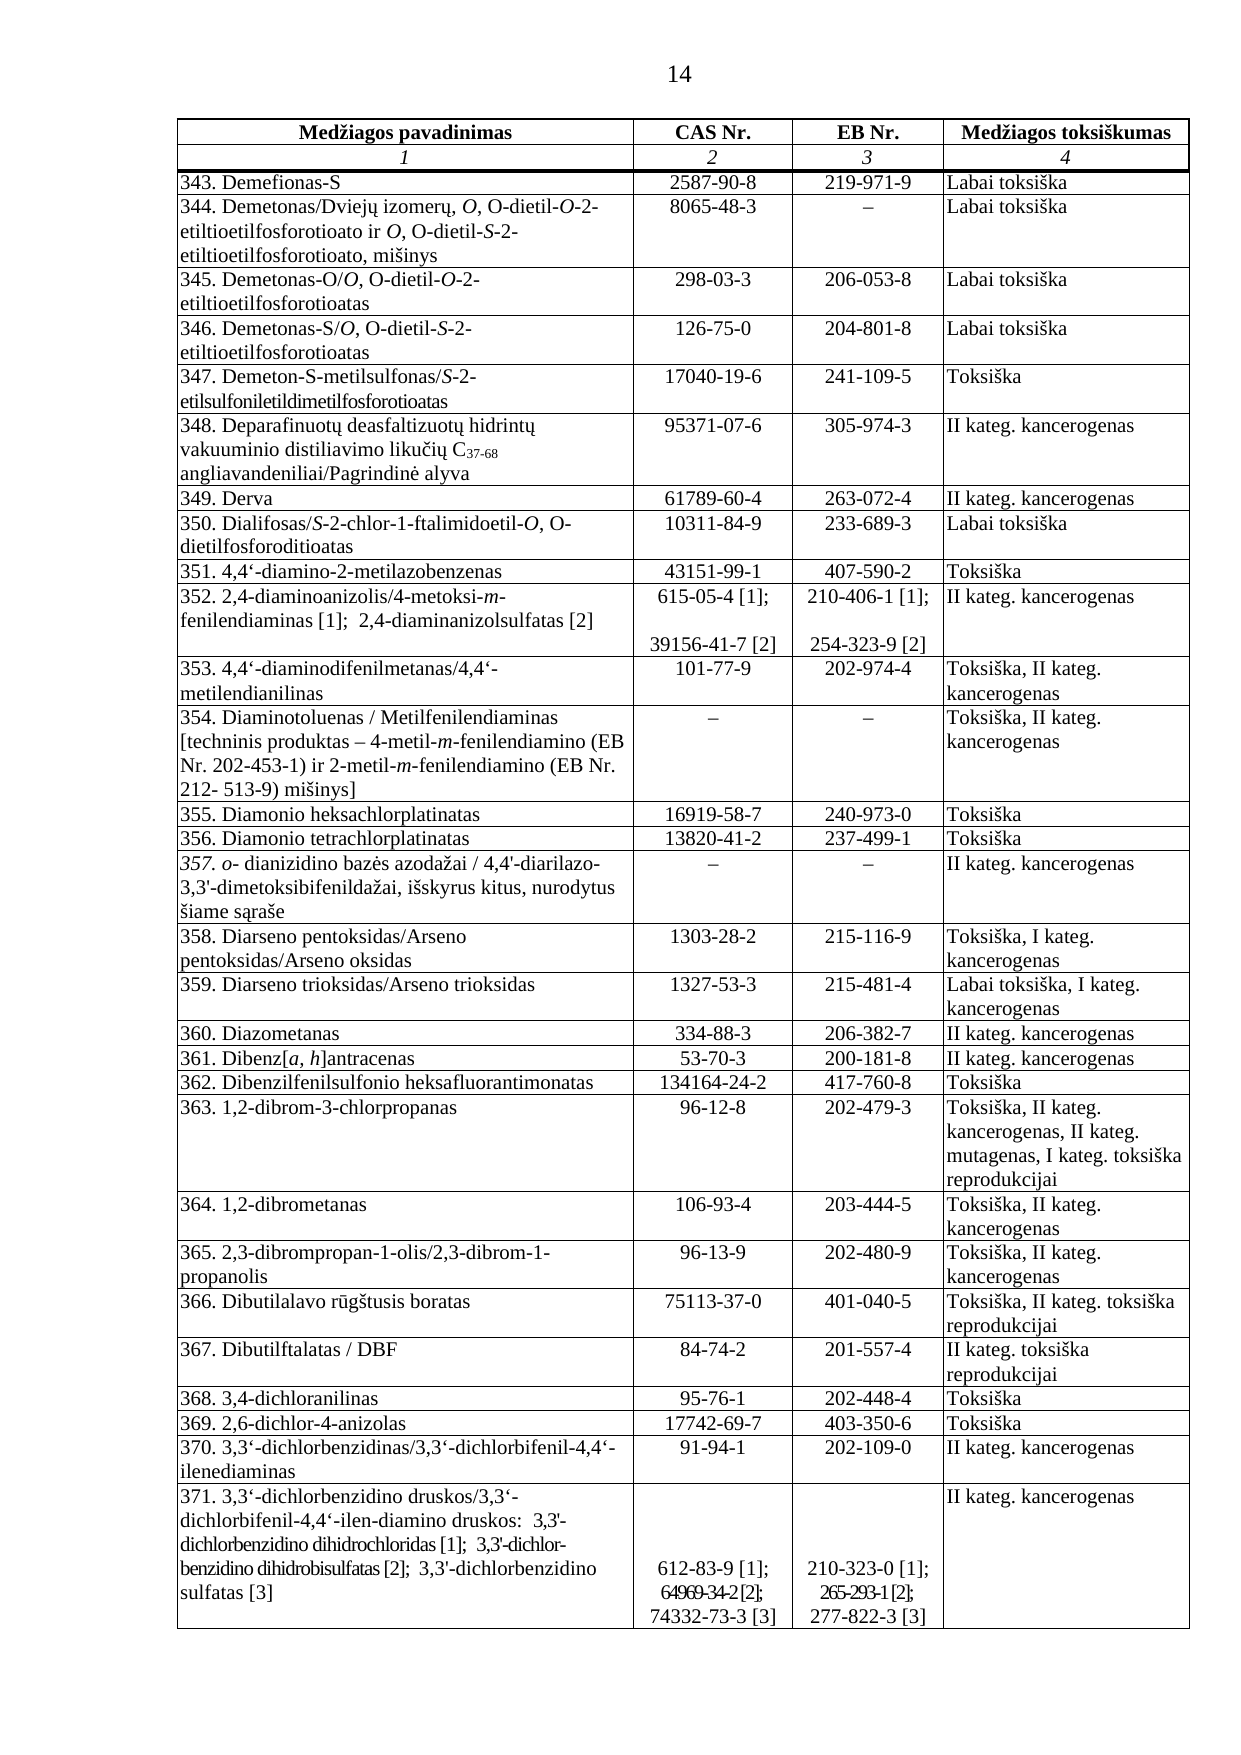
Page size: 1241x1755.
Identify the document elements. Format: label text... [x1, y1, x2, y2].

table_cell 96-13-9 [634, 1241, 792, 1288]
table_cell 215-116-9 [793, 924, 943, 972]
table_cell 612-83-9 [1]; 64969-34-2 [2]; 74332-73-3 [3] [634, 1484, 792, 1628]
table_cell Toksiška [944, 365, 1189, 413]
table_cell 201-557-4 [793, 1338, 943, 1386]
table_cell Labai toksiška [944, 511, 1189, 558]
table_cell 355. Diamonio heksachlorplatinatas [178, 802, 633, 826]
table_cell 615-05-4 [1]; 39156-41-7 [2] [634, 584, 792, 656]
table_cell 401-040-5 [793, 1289, 943, 1337]
table_cell 210-323-0 [1]; 265-293-1 [2]; 277-822-3 [3] [793, 1484, 943, 1628]
table_cell 61789-60-4 [634, 486, 792, 510]
table_cell – [793, 851, 943, 923]
table_cell 349. Derva [178, 486, 633, 510]
table_cell 101-77-9 [634, 657, 792, 704]
table_cell 2 [634, 145, 792, 169]
table_cell Labai toksiška, I kateg. kancerogenas [944, 973, 1189, 1020]
table_cell Toksiška, II kateg. kancerogenas [944, 1241, 1189, 1288]
table_cell 359. Diarseno trioksidas/Arseno trioksidas [178, 973, 633, 1020]
table_header Medžiagos toksiškumas [944, 120, 1188, 144]
table_header CAS Nr. [634, 120, 792, 144]
table_cell Labai toksiška [944, 268, 1189, 315]
table_cell 17040-19-6 [634, 365, 792, 413]
table_cell 371. 3,3‘-dichlorbenzidino druskos/3,3‘-dichlorbifenil-4,4‘-ilen-diamino druskos: 3,3'-dichlorbenzidino dihidrochloridas [1]; 3,3'-dichlor-benzidino dihidrobisulfatas [2]; 3,3'-dichlorbenzidino sulfatas [3] [178, 1484, 633, 1628]
table_cell 203-444-5 [793, 1192, 943, 1239]
table_cell 403-350-6 [793, 1411, 943, 1435]
table_cell 263-072-4 [793, 486, 943, 510]
table_cell 95371-07-6 [634, 414, 792, 485]
table_cell 8065-48-3 [634, 195, 792, 267]
table_cell II kateg. kancerogenas [944, 486, 1189, 510]
table_cell 210-406-1 [1]; 254-323-9 [2] [793, 584, 943, 656]
table_cell Toksiška [944, 560, 1189, 583]
table_cell Toksiška, II kateg. kancerogenas [944, 657, 1189, 704]
table_cell Labai toksiška [944, 316, 1189, 364]
table_cell 348. Deparafinuotų deasfaltizuotų hidrintų vakuuminio distiliavimo likučių C37-68 angliavandeniliai/Pagrindinė alyva [178, 414, 633, 485]
table_cell 356. Diamonio tetrachlorplatinatas [178, 827, 633, 850]
table_cell Toksiška, II kateg. kancerogenas [944, 1192, 1189, 1239]
table_cell 345. Demetonas-O/O, O-dietil-O-2-etiltioetilfosforotioatas [178, 268, 633, 315]
table_cell II kateg. kancerogenas [944, 1021, 1189, 1045]
table_cell Toksiška, II kateg. kancerogenas, II kateg. mutagenas, I kateg. toksiška reprodukcijai [944, 1095, 1189, 1191]
table_cell Toksiška, I kateg. kancerogenas [944, 924, 1189, 972]
table_cell Toksiška, II kateg. toksiška reprodukcijai [944, 1289, 1189, 1337]
table_cell Toksiška [944, 1387, 1189, 1410]
table_cell 3 [793, 145, 943, 169]
table_cell 344. Demetonas/Dviejų izomerų, O, O-dietil-O-2-etiltioetilfosforotioato ir O, O-dietil-S-2-etiltioetilfosforotioato, mišinys [178, 195, 633, 267]
table_cell 200-181-8 [793, 1046, 943, 1069]
table_cell 347. Demeton-S-metilsulfonas/S-2-etilsulfoniletildimetilfosforotioatas [178, 365, 633, 413]
table_cell 305-974-3 [793, 414, 943, 485]
table_cell 1 [178, 145, 633, 169]
table_cell 96-12-8 [634, 1095, 792, 1191]
table_cell 43151-99-1 [634, 560, 792, 583]
table_cell 1327-53-3 [634, 973, 792, 1020]
table_cell 363. 1,2-dibrom-3-chlorpropanas [178, 1095, 633, 1191]
table_cell 1303-28-2 [634, 924, 792, 972]
table_cell 134164-24-2 [634, 1071, 792, 1094]
table_cell 240-973-0 [793, 802, 943, 826]
table_cell 241-109-5 [793, 365, 943, 413]
table_cell 361. Dibenz[a, h]antracenas [178, 1046, 633, 1069]
table_cell 202-448-4 [793, 1387, 943, 1410]
table_cell – [793, 706, 943, 801]
table_header EB Nr. [793, 120, 943, 144]
table_cell 350. Dialifosas/S-2-chlor-1-ftalimidoetil-O, O-dietilfosforoditioatas [178, 511, 633, 558]
table_cell 91-94-1 [634, 1436, 792, 1483]
table_cell Toksiška [944, 802, 1189, 826]
table_cell – [634, 851, 792, 923]
table_cell 362. Dibenzilfenilsulfonio heksafluorantimonatas [178, 1071, 633, 1094]
table_cell 351. 4,4‘-diamino-2-metilazobenzenas [178, 560, 633, 583]
table_cell 369. 2,6-dichlor-4-anizolas [178, 1411, 633, 1435]
table_cell 95-76-1 [634, 1387, 792, 1410]
table_cell 358. Diarseno pentoksidas/Arseno pentoksidas/Arseno oksidas [178, 924, 633, 972]
table_cell 366. Dibutilalavo rūgštusis boratas [178, 1289, 633, 1337]
table_cell 2587-90-8 [634, 173, 792, 194]
table_cell 365. 2,3-dibrompropan-1-olis/2,3-dibrom-1-propanolis [178, 1241, 633, 1288]
table_header Medžiagos pavadinimas [178, 120, 633, 144]
table_cell 346. Demetonas-S/O, O-dietil-S-2-etiltioetilfosforotioatas [178, 316, 633, 364]
table_cell 206-053-8 [793, 268, 943, 315]
table_cell 13820-41-2 [634, 827, 792, 850]
table_cell Toksiška [944, 1071, 1189, 1094]
table_cell 17742-69-7 [634, 1411, 792, 1435]
table_cell 353. 4,4‘-diaminodifenilmetanas/4,4‘-metilendianilinas [178, 657, 633, 704]
table_cell II kateg. toksiška reprodukcijai [944, 1338, 1189, 1386]
table_cell Labai toksiška [944, 173, 1189, 194]
table_cell II kateg. kancerogenas [944, 414, 1189, 485]
table_cell 370. 3,3‘-dichlorbenzidinas/3,3‘-dichlorbifenil-4,4‘-ilenediaminas [178, 1436, 633, 1483]
table_cell 343. Demefionas-S [178, 173, 633, 194]
table_cell 364. 1,2-dibrometanas [178, 1192, 633, 1239]
table_cell 219-971-9 [793, 173, 943, 194]
table_cell Labai toksiška [944, 195, 1189, 267]
table_cell 360. Diazometanas [178, 1021, 633, 1045]
table_cell Toksiška [944, 827, 1189, 850]
table_cell 357. o- dianizidino bazės azodažai / 4,4'-diarilazo-3,3'-dimetoksibifenildažai, išskyrus kitus, nurodytus šiame sąraše [178, 851, 633, 923]
table_cell 417-760-8 [793, 1071, 943, 1094]
table_cell II kateg. kancerogenas [944, 584, 1189, 656]
table_cell 126-75-0 [634, 316, 792, 364]
table_cell – [793, 195, 943, 267]
table_cell 4 [944, 145, 1188, 169]
table_cell 75113-37-0 [634, 1289, 792, 1337]
table_cell 334-88-3 [634, 1021, 792, 1045]
table_cell II kateg. kancerogenas [944, 1436, 1189, 1483]
table_cell 10311-84-9 [634, 511, 792, 558]
table_cell 215-481-4 [793, 973, 943, 1020]
table_cell 367. Dibutilftalatas / DBF [178, 1338, 633, 1386]
table_cell 206-382-7 [793, 1021, 943, 1045]
table_cell II kateg. kancerogenas [944, 1046, 1189, 1069]
table_cell 84-74-2 [634, 1338, 792, 1386]
table_cell II kateg. kancerogenas [944, 1484, 1189, 1628]
table_cell 237-499-1 [793, 827, 943, 850]
table_cell 202-479-3 [793, 1095, 943, 1191]
table_cell 202-974-4 [793, 657, 943, 704]
table_cell 53-70-3 [634, 1046, 792, 1069]
table_cell Toksiška, II kateg. kancerogenas [944, 706, 1189, 801]
table_cell 202-480-9 [793, 1241, 943, 1288]
table_cell 202-109-0 [793, 1436, 943, 1483]
table_cell 352. 2,4-diaminoanizolis/4-metoksi-m-fenilendiaminas [1]; 2,4-diaminanizolsulfatas [2] [178, 584, 633, 656]
table_cell Toksiška [944, 1411, 1189, 1435]
table_cell 204-801-8 [793, 316, 943, 364]
table_cell 368. 3,4-dichloranilinas [178, 1387, 633, 1410]
table_cell 233-689-3 [793, 511, 943, 558]
table_cell 16919-58-7 [634, 802, 792, 826]
table_cell II kateg. kancerogenas [944, 851, 1189, 923]
table_cell 407-590-2 [793, 560, 943, 583]
table_cell 106-93-4 [634, 1192, 792, 1239]
table_cell – [634, 706, 792, 801]
table_cell 354. Diaminotoluenas / Metilfenilendiaminas [techninis produktas – 4-metil-m-fenilendiamino (EB Nr. 202-453-1) ir 2-metil-m-fenilendiamino (EB Nr. 212- 513-9) mišinys] [178, 706, 633, 801]
table_cell 298-03-3 [634, 268, 792, 315]
